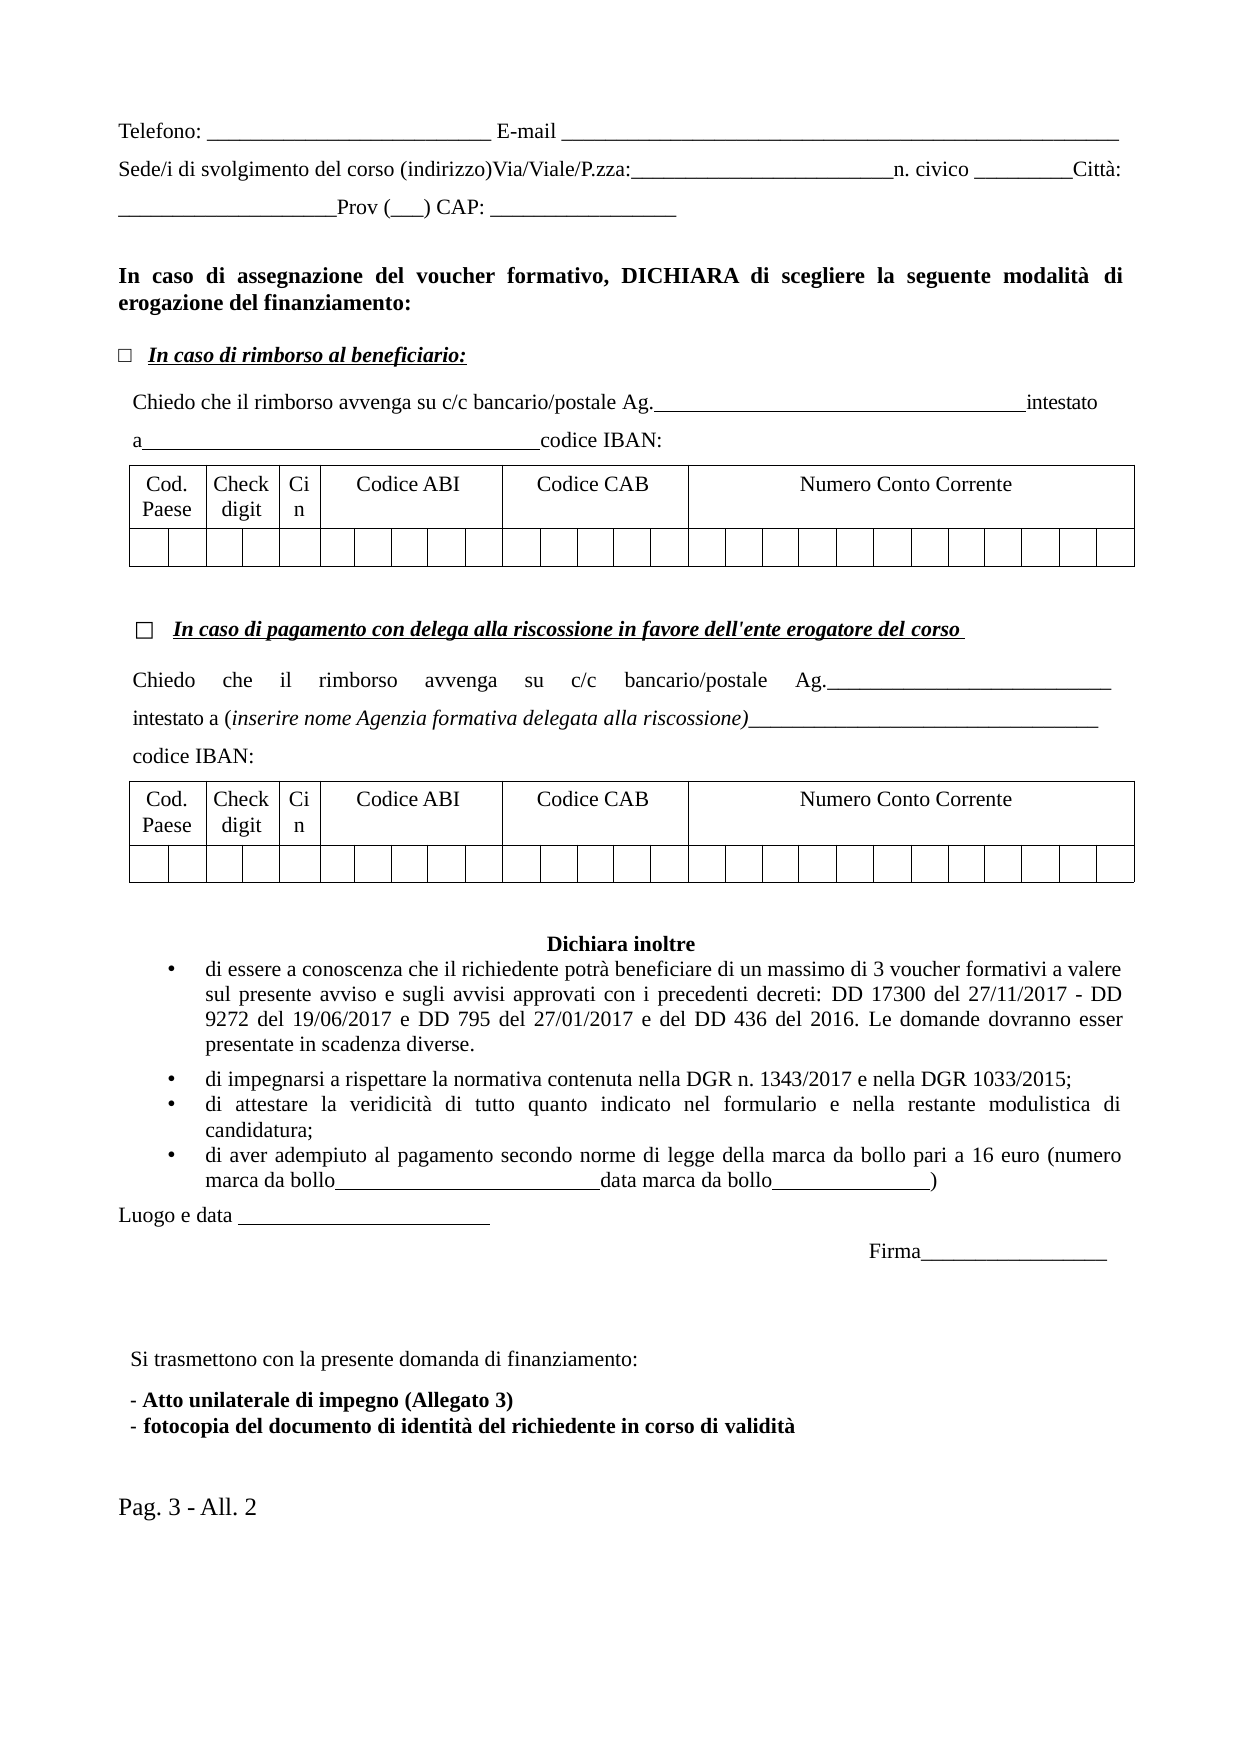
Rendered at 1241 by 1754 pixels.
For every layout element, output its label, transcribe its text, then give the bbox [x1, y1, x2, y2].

table_cell [1060, 846, 1096, 882]
table_cell [541, 529, 577, 566]
table_cell [466, 846, 502, 882]
table_cell [949, 529, 984, 566]
table_header Numero Conto Corrente [689, 466, 1134, 528]
text In caso di assegnazione del voucher formativo, DICHIARA di scegliere la seguente modalità di erogazione del finanziamento: [118, 260, 1123, 315]
table_cell [837, 846, 873, 882]
table_cell [503, 529, 540, 566]
list di attestare la veridicità di tutto quanto indicato nel formulario e nella restante modulistica di candidatura; [168, 1091, 1123, 1142]
table_cell [169, 529, 206, 566]
table_cell [280, 529, 320, 566]
table_header Codice CAB [503, 782, 688, 844]
table_cell [207, 529, 242, 566]
table_header Ci n [280, 782, 320, 844]
table_cell [614, 529, 650, 566]
table_cell [428, 846, 465, 882]
table_cell [726, 529, 762, 566]
table_cell [243, 846, 279, 882]
table_cell [321, 846, 354, 882]
table_header Check digit [207, 782, 279, 844]
text Chiedo che il rimborso avvenga su c/c bancario/postale Ag.__________________________ intestato a (inserire nome Agenzia formativa delegata alla riscossione)________________________________ [132, 667, 1111, 730]
table_cell [392, 846, 427, 882]
text codice IBAN: [132, 743, 1111, 768]
table_cell [726, 846, 762, 882]
table_cell [799, 846, 836, 882]
table_cell [799, 529, 836, 566]
table_cell [503, 846, 540, 882]
list fotocopia del documento di identità del richiedente in corso di validità [130, 1412, 1123, 1439]
table_header Check digit [207, 466, 279, 528]
table_cell [837, 529, 873, 566]
table_cell [578, 846, 613, 882]
table_cell [207, 846, 242, 882]
table_cell [763, 846, 798, 882]
list Atto unilaterale di impegno (Allegato 3) [130, 1386, 1123, 1412]
text □ In caso di rimborso al beneficiario: [118, 342, 1123, 367]
table_cell [355, 529, 391, 566]
table_cell [1060, 529, 1096, 566]
table_cell [874, 529, 911, 566]
table_cell [428, 529, 465, 566]
list di aver adempiuto al pagamento secondo norme di legge della marca da bollo pari a 16 euro (numero marca da bollo data marca da bollo ) [168, 1142, 1123, 1192]
table_header Codice CAB [503, 466, 688, 528]
table_cell [169, 846, 206, 882]
table_cell [243, 529, 279, 566]
table_cell [578, 529, 613, 566]
table_cell [912, 846, 948, 882]
table_header Codice ABI [321, 466, 502, 528]
table_cell [392, 529, 427, 566]
table_cell [763, 529, 798, 566]
table_cell [541, 846, 577, 882]
text Chiedo che il rimborso avvenga su c/c bancario/postale Ag. intestato a codice IBAN: [132, 389, 1111, 452]
table_header Numero Conto Corrente [689, 782, 1134, 844]
table_cell [1022, 529, 1059, 566]
table_header Codice ABI [321, 782, 502, 844]
list di impegnarsi a rispettare la normativa contenuta nella DGR n. 1343/2017 e nella DGR 1033/2015; [168, 1066, 1123, 1091]
table_cell [280, 846, 320, 882]
table_header Cod. Paese [130, 466, 206, 528]
table_cell [651, 846, 688, 882]
table_cell [985, 529, 1021, 566]
text Si trasmettono con la presente domanda di finanziamento: [130, 1345, 1123, 1372]
table_cell [130, 846, 168, 882]
table_cell [1022, 846, 1059, 882]
table_header Ci n [280, 466, 320, 528]
table_cell [466, 529, 502, 566]
subtitle In caso di pagamento con delega alla riscossione in favore dell'ente erogatore del corso [134, 603, 1123, 645]
table_cell [651, 529, 688, 566]
text Luogo e data [118, 1202, 1123, 1228]
subtitle Dichiara inoltre [164, 931, 1078, 956]
table_cell [874, 846, 911, 882]
table_cell [1097, 529, 1134, 566]
table_cell [321, 529, 354, 566]
table_cell [912, 529, 948, 566]
text Sede/i di svolgimento del corso (indirizzo)Via/Viale/P.zza:________________________n. civico _________Città: ____________________Prov (___) CAP: _________________ [118, 156, 1123, 219]
text Telefono: __________________________ E-mail ___________________________________________________ [118, 118, 1123, 143]
text Firma_________________ [130, 1238, 1123, 1264]
table_header Cod. Paese [130, 782, 206, 844]
table_cell [355, 846, 391, 882]
table_cell [689, 529, 725, 566]
table_cell [130, 529, 168, 566]
table_cell [1097, 846, 1134, 882]
table_cell [614, 846, 650, 882]
table_cell [949, 846, 984, 882]
table_cell [689, 846, 725, 882]
list di essere a conoscenza che il richiedente potrà beneficiare di un massimo di 3 voucher formativi a valere sul presente avviso e sugli avvisi approvati con i precedenti decreti: DD 17300 del 27/11/2017 - DD 9272 del 19/06/2017 e DD 795 del 27/01/2017 e del DD 436 del 2016. Le domande dovranno esser presentate in scadenza diverse. [168, 956, 1123, 1057]
table_cell [985, 846, 1021, 882]
